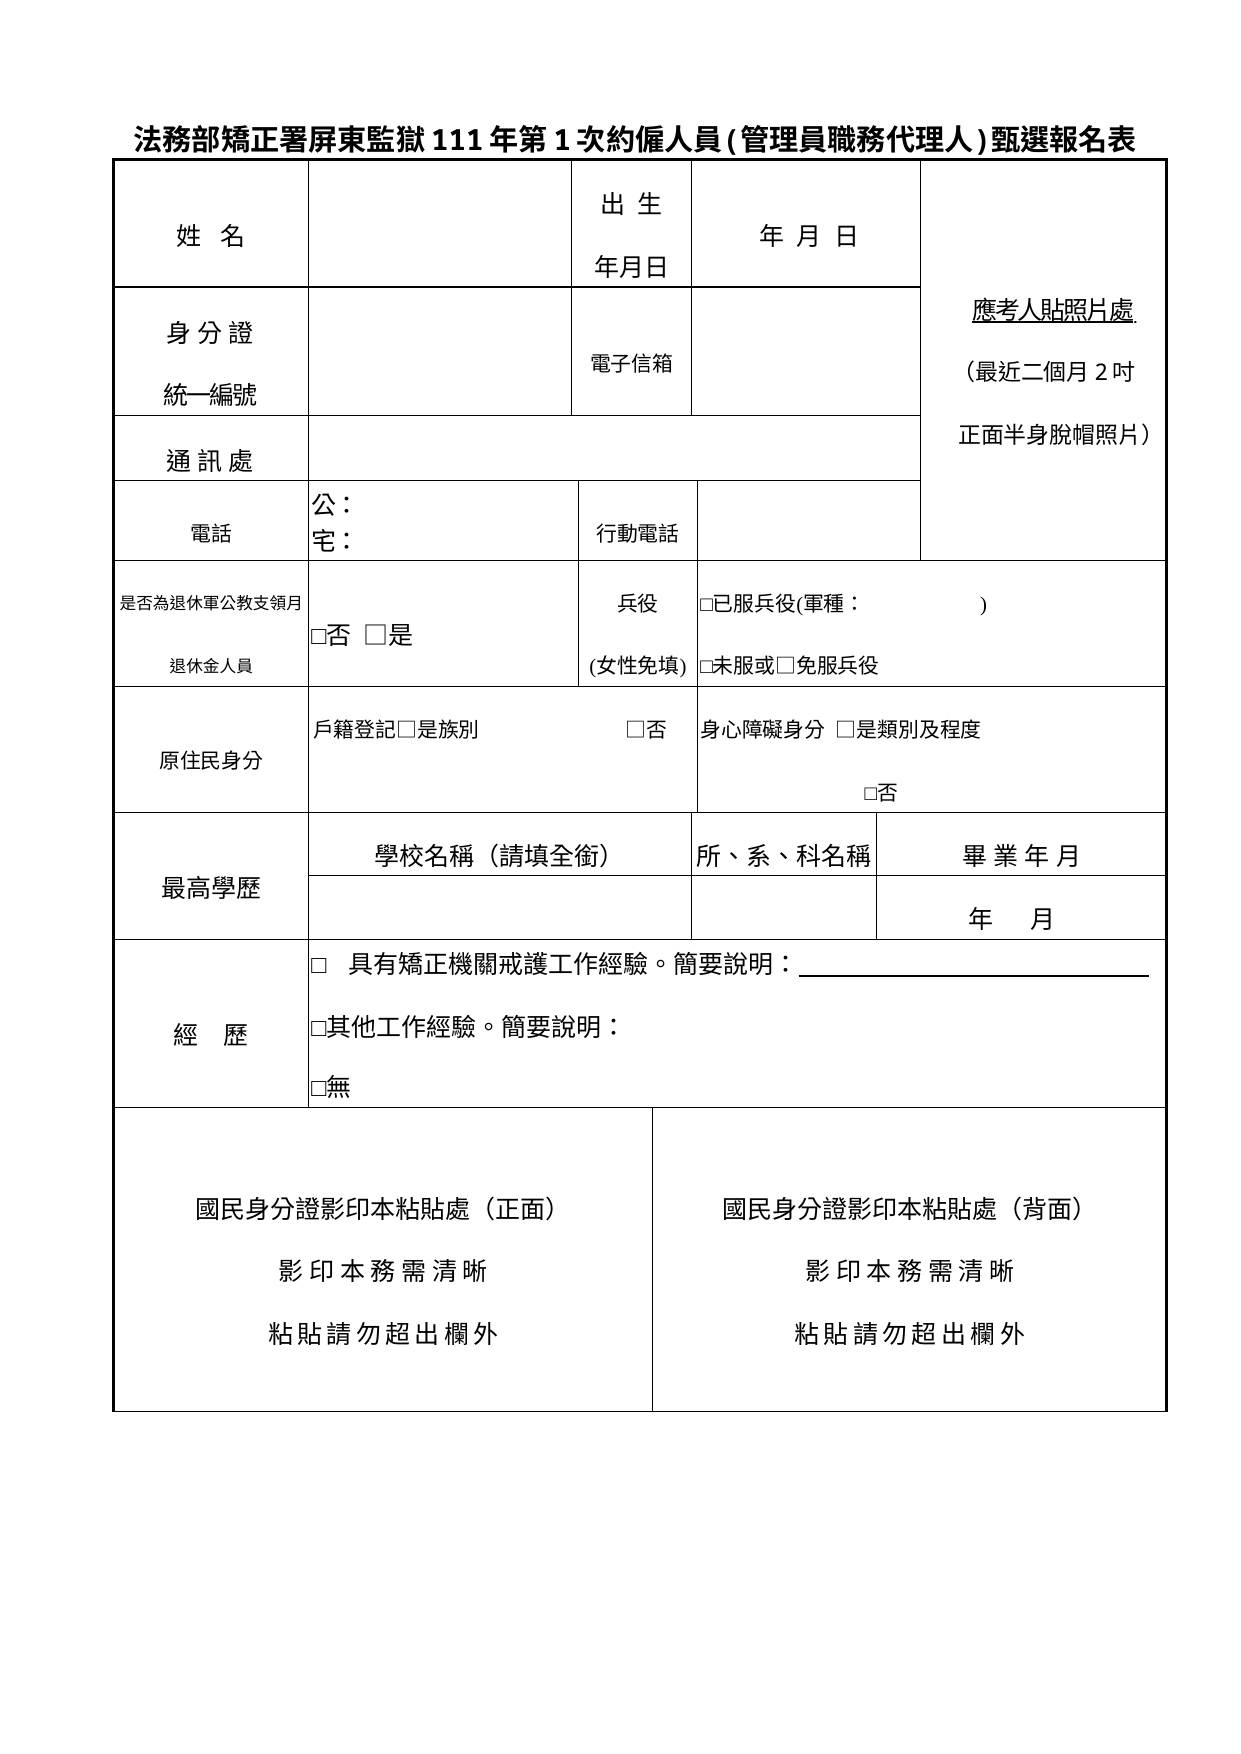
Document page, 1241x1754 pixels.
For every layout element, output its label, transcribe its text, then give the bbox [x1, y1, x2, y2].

table_cell 國民身分證影印本粘貼處（正面） 影 印 本 務 需 清 晰 粘貼請勿超出欄外 [115, 1108, 652, 1411]
table_header 應考人貼照片處 （最近二個月2吋 正面半身脫帽照片） [921, 161, 1165, 560]
table_cell 戶籍登記□是族別 □否 [309, 687, 697, 812]
table_cell 最高學歷 [115, 813, 308, 939]
table_cell 是否為退休軍公教支領月退休金人員 [115, 561, 308, 686]
table_header 年 月 日 [692, 161, 920, 286]
table_cell 行動電話 [579, 481, 697, 560]
table_cell □否 □是 [309, 561, 578, 686]
table_cell 畢 業 年 月 [877, 813, 1165, 875]
table_cell 身 分 證 統一編號 [115, 288, 308, 414]
table_cell 具有矯正機關戒護工作經驗。簡要說明： □其他工作經驗。簡要說明： □無 [309, 940, 1165, 1107]
table_cell 公： 宅： [309, 481, 578, 560]
table_cell 年 月 [877, 876, 1165, 939]
table_cell 所、系、科名稱 [692, 813, 876, 875]
table_cell 原住民身分 [115, 687, 308, 812]
table_header [309, 161, 571, 286]
table_cell [309, 416, 920, 480]
table_header 出 生 年月日 [572, 161, 691, 286]
table_cell 身心障礙身分 □是類別及程度 □否 [698, 687, 1165, 812]
table_header 姓 名 [115, 161, 308, 286]
table_cell 學校名稱（請填全銜） [309, 813, 691, 875]
table_cell [309, 876, 691, 939]
table_cell [692, 876, 876, 939]
table_cell 兵役 (女性免填) [579, 561, 697, 686]
table_cell 電話 [115, 481, 308, 560]
table_cell □已服兵役(軍種： ) □未服或□免服兵役 [698, 561, 1165, 686]
table_cell 電子信箱 [572, 288, 691, 414]
table_cell 通 訊 處 [115, 416, 308, 480]
text 法務部矯正署屏東監獄111年第1次約僱人員(管理員職務代理人)甄選報名表 [118, 96, 1152, 158]
table_cell [309, 288, 571, 414]
table_cell [698, 481, 920, 560]
table_cell 經 歷 [115, 940, 308, 1107]
table_cell 國民身分證影印本粘貼處（背面） 影 印 本 務 需 清 晰 粘貼請勿超出欄外 [653, 1108, 1165, 1411]
table_cell [692, 288, 920, 414]
